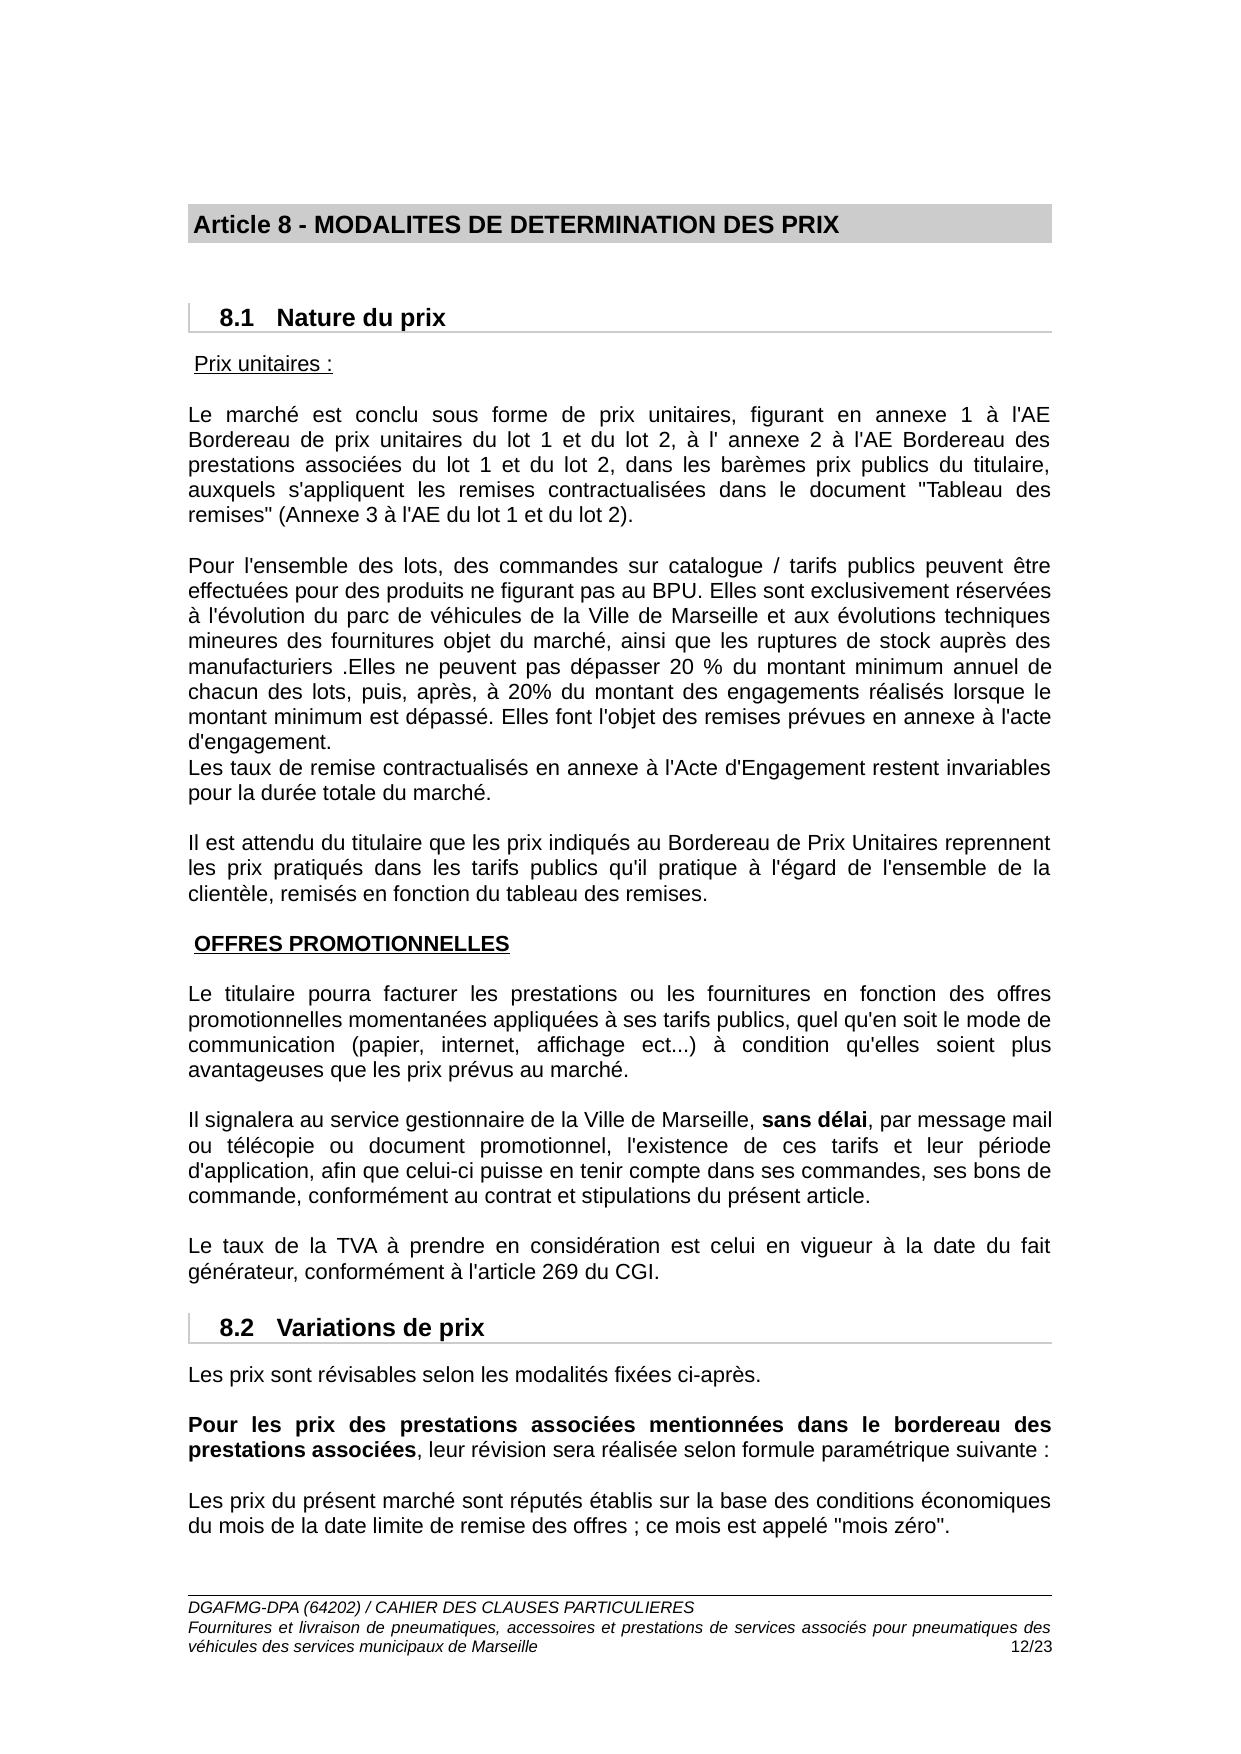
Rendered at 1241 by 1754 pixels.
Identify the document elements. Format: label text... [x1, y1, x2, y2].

subtitle Nature du prix [188, 302, 1052, 331]
subtitle MODALITES DE DETERMINATION DES PRIX [190, 207, 1050, 241]
text Pour l'ensemble des lots, des commandes sur catalogue / tarifs publics peuvent être effectuées pour des produits ne figurant pas au BPU. Elles sont exclusivement réservées à l'évolution du parc de véhicules de la Ville de Marseille et aux évolutions techniques mineures des fournitures objet du marché, ainsi que les ruptures de stock auprès des manufacturiers .Elles ne peuvent pas dépasser 20 % du montant minimum annuel de chacun des lots, puis, après, à 20% du montant des engagements réalisés lorsque le montant minimum est dépassé. Elles font l'objet des remises prévues en annexe à l'acte d'engagement. [188, 553, 1052, 754]
text Prix unitaires : [188, 351, 1052, 376]
text Les prix sont révisables selon les modalités fixées ci-après. [188, 1362, 1052, 1387]
text Le taux de la TVA à prendre en considération est celui en vigueur à la date du fait générateur, conformément à l'article 269 du CGI. [188, 1233, 1052, 1284]
text Les taux de remise contractualisés en annexe à l'Acte d'Engagement restent invariables pour la durée totale du marché. [188, 754, 1052, 805]
text Il est attendu du titulaire que les prix indiqués au Bordereau de Prix Unitaires reprennent les prix pratiqués dans les tarifs publics qu'il pratique à l'égard de l'ensemble de la clientèle, remisés en fonction du tableau des remises. [188, 830, 1052, 906]
text Il signalera au service gestionnaire de la Ville de Marseille, sans délai, par message mail ou télécopie ou document promotionnel, l'existence de ces tarifs et leur période d'application, afin que celui-ci puisse en tenir compte dans ses commandes, ses bons de commande, conformément au contrat et stipulations du présent article. [188, 1107, 1052, 1208]
text Le titulaire pourra facturer les prestations ou les fournitures en fonction des offres promotionnelles momentanées appliquées à ses tarifs publics, quel qu'en soit le mode de communication (papier, internet, affichage ect...) à condition qu'elles soient plus avantageuses que les prix prévus au marché. [188, 981, 1052, 1082]
text Les prix du présent marché sont réputés établis sur la base des conditions économiques du mois de la date limite de remise des offres ; ce mois est appelé "mois zéro". [188, 1488, 1052, 1538]
subtitle Variations de prix [190, 1313, 1052, 1342]
text Pour les prix des prestations associées mentionnées dans le bordereau des prestations associées, leur révision sera réalisée selon formule paramétrique suivante : [188, 1412, 1052, 1463]
text Le marché est conclu sous forme de prix unitaires, figurant en annexe 1 à l'AE Bordereau de prix unitaires du lot 1 et du lot 2, à l' annexe 2 à l'AE Bordereau des prestations associées du lot 1 et du lot 2, dans les barèmes prix publics du titulaire, auxquels s'appliquent les remises contractualisées dans le document "Tableau des remises" (Annexe 3 à l'AE du lot 1 et du lot 2). [188, 401, 1052, 527]
text OFFRES PROMOTIONNELLES [188, 931, 1052, 956]
